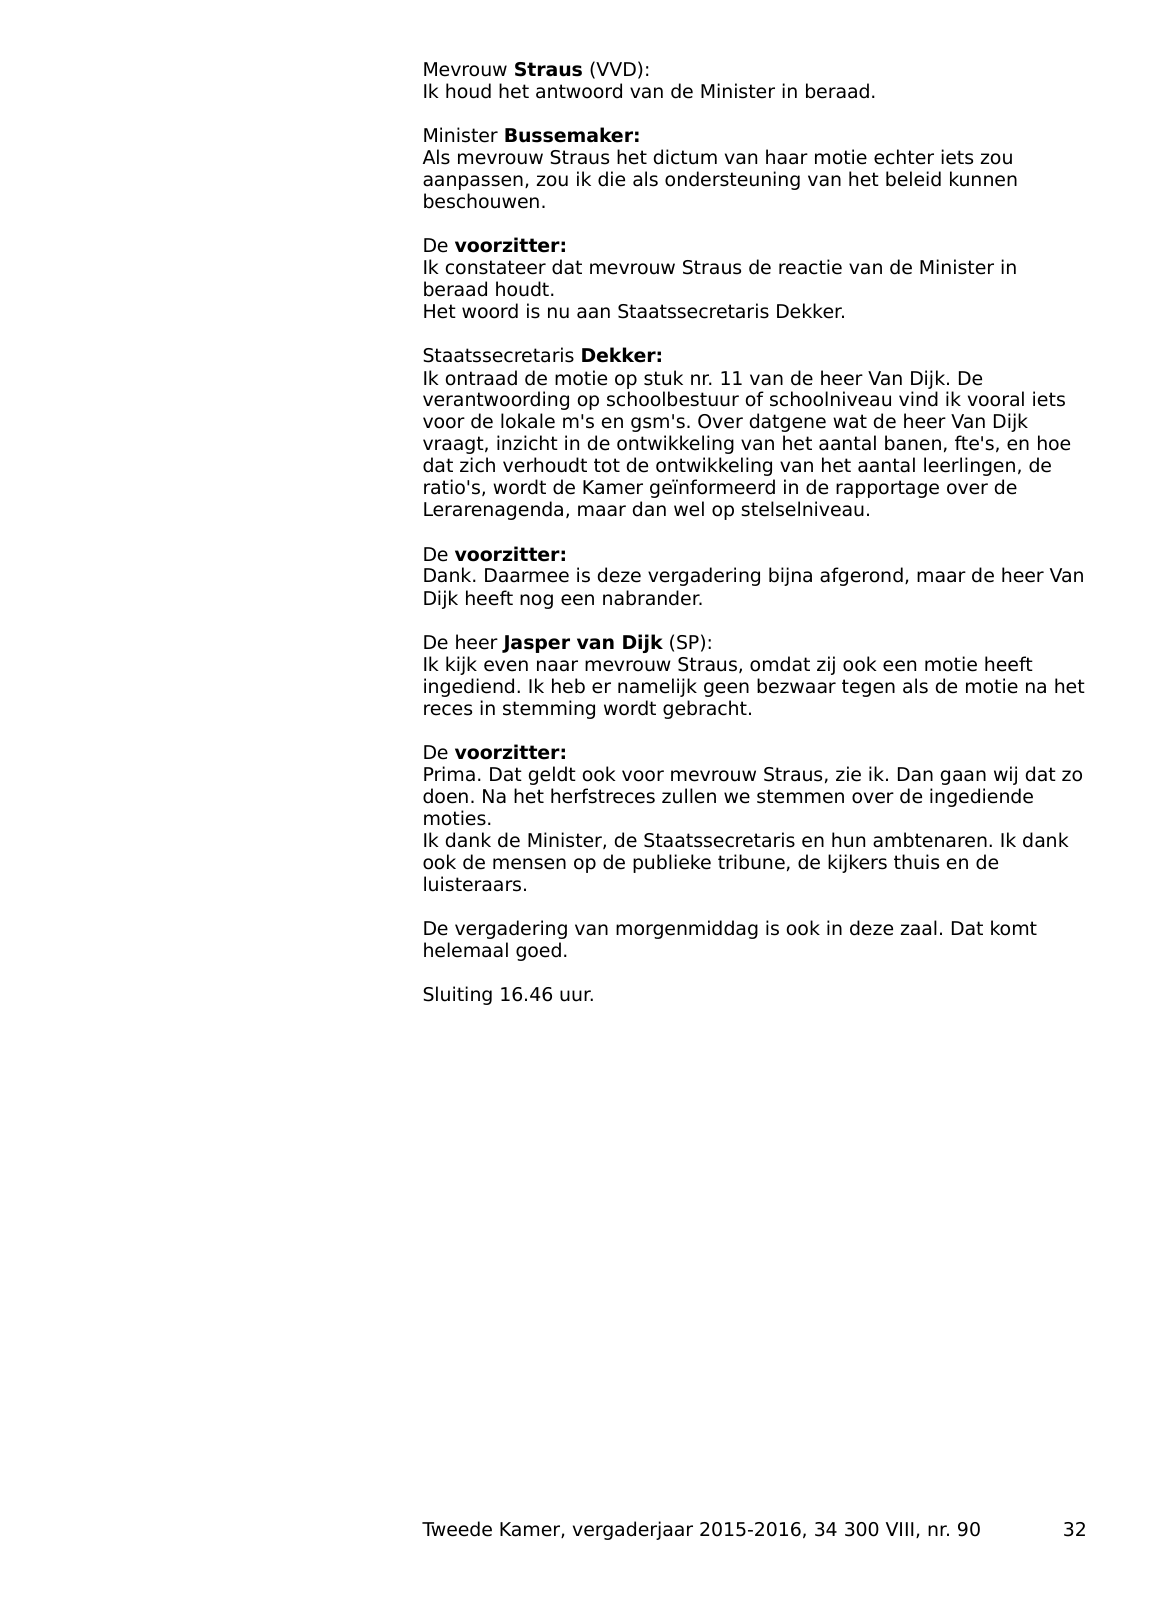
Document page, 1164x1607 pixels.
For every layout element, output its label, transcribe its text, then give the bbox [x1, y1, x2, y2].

text De voorzitter: [422, 543, 1087, 565]
text Ik houd het antwoord van de Minister in beraad. [422, 81, 1087, 103]
text De heer Jasper van Dijk (SP): [422, 632, 1087, 653]
text Ik kijk even naar mevrouw Straus, omdat zij ook een motie heeft ingediend. Ik heb er namelijk geen bezwaar tegen als de motie na het reces in stemming wordt gebracht. [422, 653, 1087, 719]
text Sluiting 16.46 uur. [422, 984, 1087, 1006]
text De vergadering van morgenmiddag is ook in deze zaal. Dat komt helemaal goed. [422, 918, 1087, 962]
text De voorzitter: [422, 235, 1087, 257]
text Ik constateer dat mevrouw Straus de reactie van de Minister in beraad houdt. [422, 257, 1087, 301]
text Minister Bussemaker: [422, 125, 1087, 147]
text Prima. Dat geldt ook voor mevrouw Straus, zie ik. Dan gaan wij dat zo doen. Na het herfstreces zullen we stemmen over de ingediende moties. [422, 764, 1087, 829]
text Mevrouw Straus (VVD): [422, 59, 1087, 81]
text Dank. Daarmee is deze vergadering bijna afgerond, maar de heer Van Dijk heeft nog een nabrander. [422, 565, 1087, 609]
text Ik dank de Minister, de Staatssecretaris en hun ambtenaren. Ik dank ook de mensen op de publieke tribune, de kijkers thuis en de luisteraars. [422, 829, 1087, 896]
text Ik ontraad de motie op stuk nr. 11 van de heer Van Dijk. De verantwoording op schoolbestuur of schoolniveau vind ik vooral iets voor de lokale m's en gsm's. Over datgene wat de heer Van Dijk vraagt, inzicht in de ontwikkeling van het aantal banen, fte's, en hoe dat zich verhoudt tot de ontwikkeling van het aantal leerlingen, de ratio's, wordt de Kamer geïnformeerd in de rapportage over de Lerarenagenda, maar dan wel op stelselniveau. [422, 367, 1087, 521]
text Staatssecretaris Dekker: [422, 345, 1087, 367]
text Als mevrouw Straus het dictum van haar motie echter iets zou aanpassen, zou ik die als ondersteuning van het beleid kunnen beschouwen. [422, 147, 1087, 213]
text Het woord is nu aan Staatssecretaris Dekker. [422, 301, 1087, 323]
text De voorzitter: [422, 742, 1087, 764]
